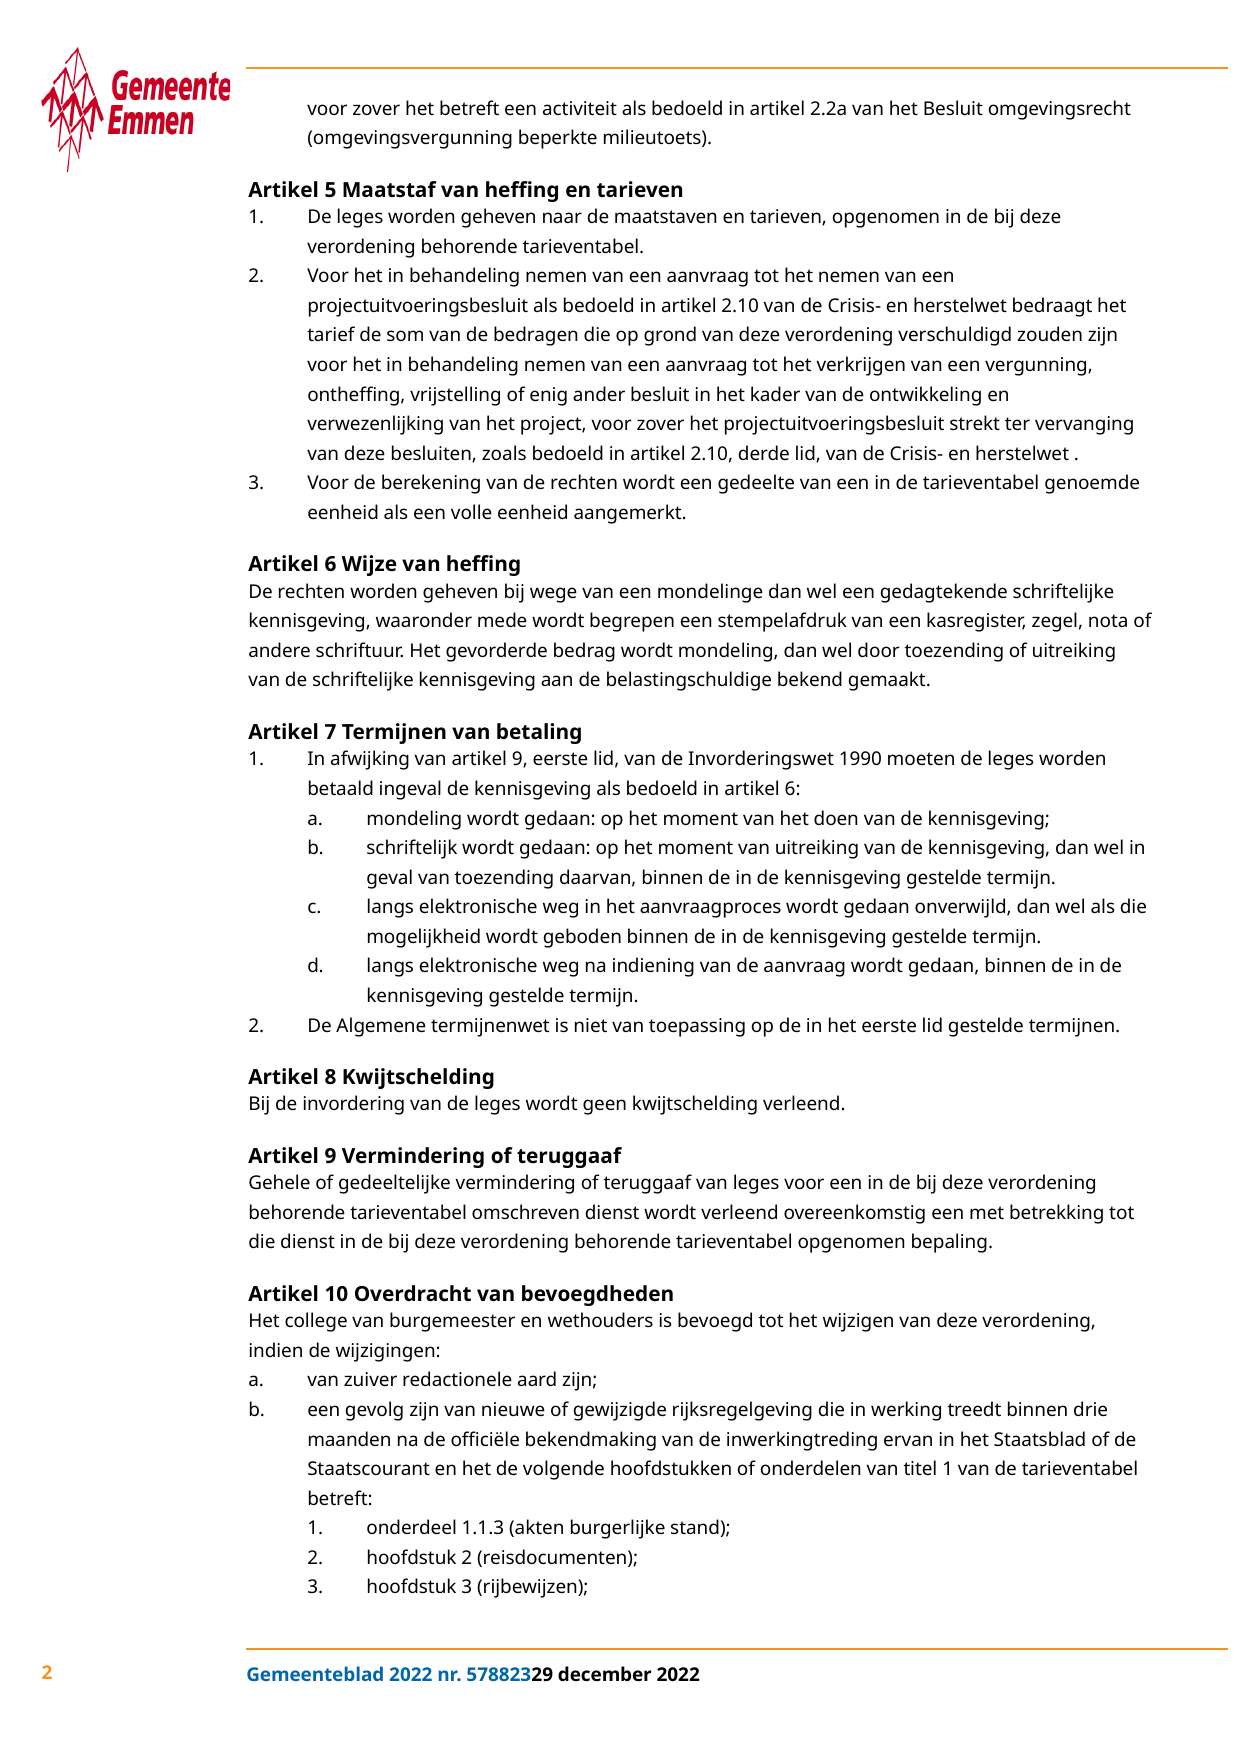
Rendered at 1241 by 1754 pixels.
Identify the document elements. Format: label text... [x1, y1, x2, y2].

text Gehele of gedeeltelijke vermindering of teruggaaf van leges voor een in de bij deze verordening behorende tarieventabel omschreven dienst wordt verleend overeenkomstig een met betrekking tot die dienst in de bij deze verordening behorende tarieventabel opgenomen bepaling. [248, 1169, 1152, 1254]
list hoofdstuk 3 (rijbewijzen); [307, 1574, 1152, 1599]
text Artikel 9 Vermindering of teruggaaf [248, 1141, 1152, 1169]
list mondeling wordt gedaan: op het moment van het doen van de kennisgeving; [307, 805, 1152, 830]
list De leges worden geheven naar de maatstaven en tarieven, opgenomen in de bij deze verordening behorende tarieventabel. [248, 203, 1152, 258]
text Het college van burgemeester en wethouders is bevoegd tot het wijzigen van deze verordening, indien de wijzigingen: [248, 1307, 1152, 1363]
list onderdeel 1.1.3 (akten burgerlijke stand); [307, 1514, 1152, 1540]
list hoofdstuk 2 (reisdocumenten); [307, 1544, 1152, 1570]
list een gevolg zijn van nieuwe of gewijzigde rijksregelgeving die in werking treedt binnen drie maanden na de officiële bekendmaking van de inwerkingtreding ervan in het Staatsblad of de Staatscourant en het de volgende hoofdstukken of onderdelen van titel 1 van de tarieventabel betreft: [248, 1396, 1152, 1511]
text Artikel 6 Wijze van heffing [248, 549, 1152, 578]
text Artikel 8 Kwijtschelding [248, 1062, 1152, 1091]
text Artikel 5 Maatstaf van heffing en tarieven [248, 175, 1152, 203]
list In afwijking van artikel 9, eerste lid, van de Invorderingswet 1990 moeten de leges worden betaald ingeval de kennisgeving als bedoeld in artikel 6: [248, 746, 1152, 801]
list De Algemene termijnenwet is niet van toepassing op de in het eerste lid gestelde termijnen. [248, 1012, 1152, 1037]
list langs elektronische weg in het aanvraagproces wordt gedaan onverwijld, dan wel als die mogelijkheid wordt geboden binnen de in de kennisgeving gestelde termijn. [307, 893, 1152, 949]
text Bij de invordering van de leges wordt geen kwijtschelding verleend. [248, 1091, 1152, 1116]
list Voor het in behandeling nemen van een aanvraag tot het nemen van een projectuitvoeringsbesluit als bedoeld in artikel 2.10 van de Crisis- en herstelwet bedraagt het tarief de som van de bedragen die op grond van deze verordening verschuldigd zouden zijn voor het in behandeling nemen van een aanvraag tot het verkrijgen van een vergunning, ontheffing, vrijstelling of enig ander besluit in het kader van de ontwikkeling en verwezenlijking van het project, voor zover het projectuitvoeringsbesluit strekt ter vervanging van deze besluiten, zoals bedoeld in artikel 2.10, derde lid, van de Crisis- en herstelwet . [248, 262, 1152, 466]
list schriftelijk wordt gedaan: op het moment van uitreiking van de kennisgeving, dan wel in geval van toezending daarvan, binnen de in de kennisgeving gestelde termijn. [307, 834, 1152, 889]
list langs elektronische weg na indiening van de aanvraag wordt gedaan, binnen de in de kennisgeving gestelde termijn. [307, 953, 1152, 1008]
text Artikel 7 Termijnen van betaling [248, 717, 1152, 746]
list Voor de berekening van de rechten wordt een gedeelte van een in de tarieventabel genoemde eenheid als een volle eenheid aangemerkt. [248, 469, 1152, 525]
text De rechten worden geheven bij wege van een mondelinge dan wel een gedagtekende schriftelijke kennisgeving, waaronder mede wordt begrepen een stempelafdruk van een kasregister, zegel, nota of andere schriftuur. Het gevorderde bedrag wordt mondeling, dan wel door toezending of uitreiking van de schriftelijke kennisgeving aan de belastingschuldige bekend gemaakt. [248, 578, 1152, 692]
list van zuiver redactionele aard zijn; [248, 1367, 1152, 1392]
picture [41, 47, 231, 172]
list voor zover het betreft een activiteit als bedoeld in artikel 2.2a van het Besluit omgevingsrecht (omgevingsvergunning beperkte milieutoets). [248, 95, 1152, 150]
text Artikel 10 Overdracht van bevoegdheden [248, 1279, 1152, 1307]
